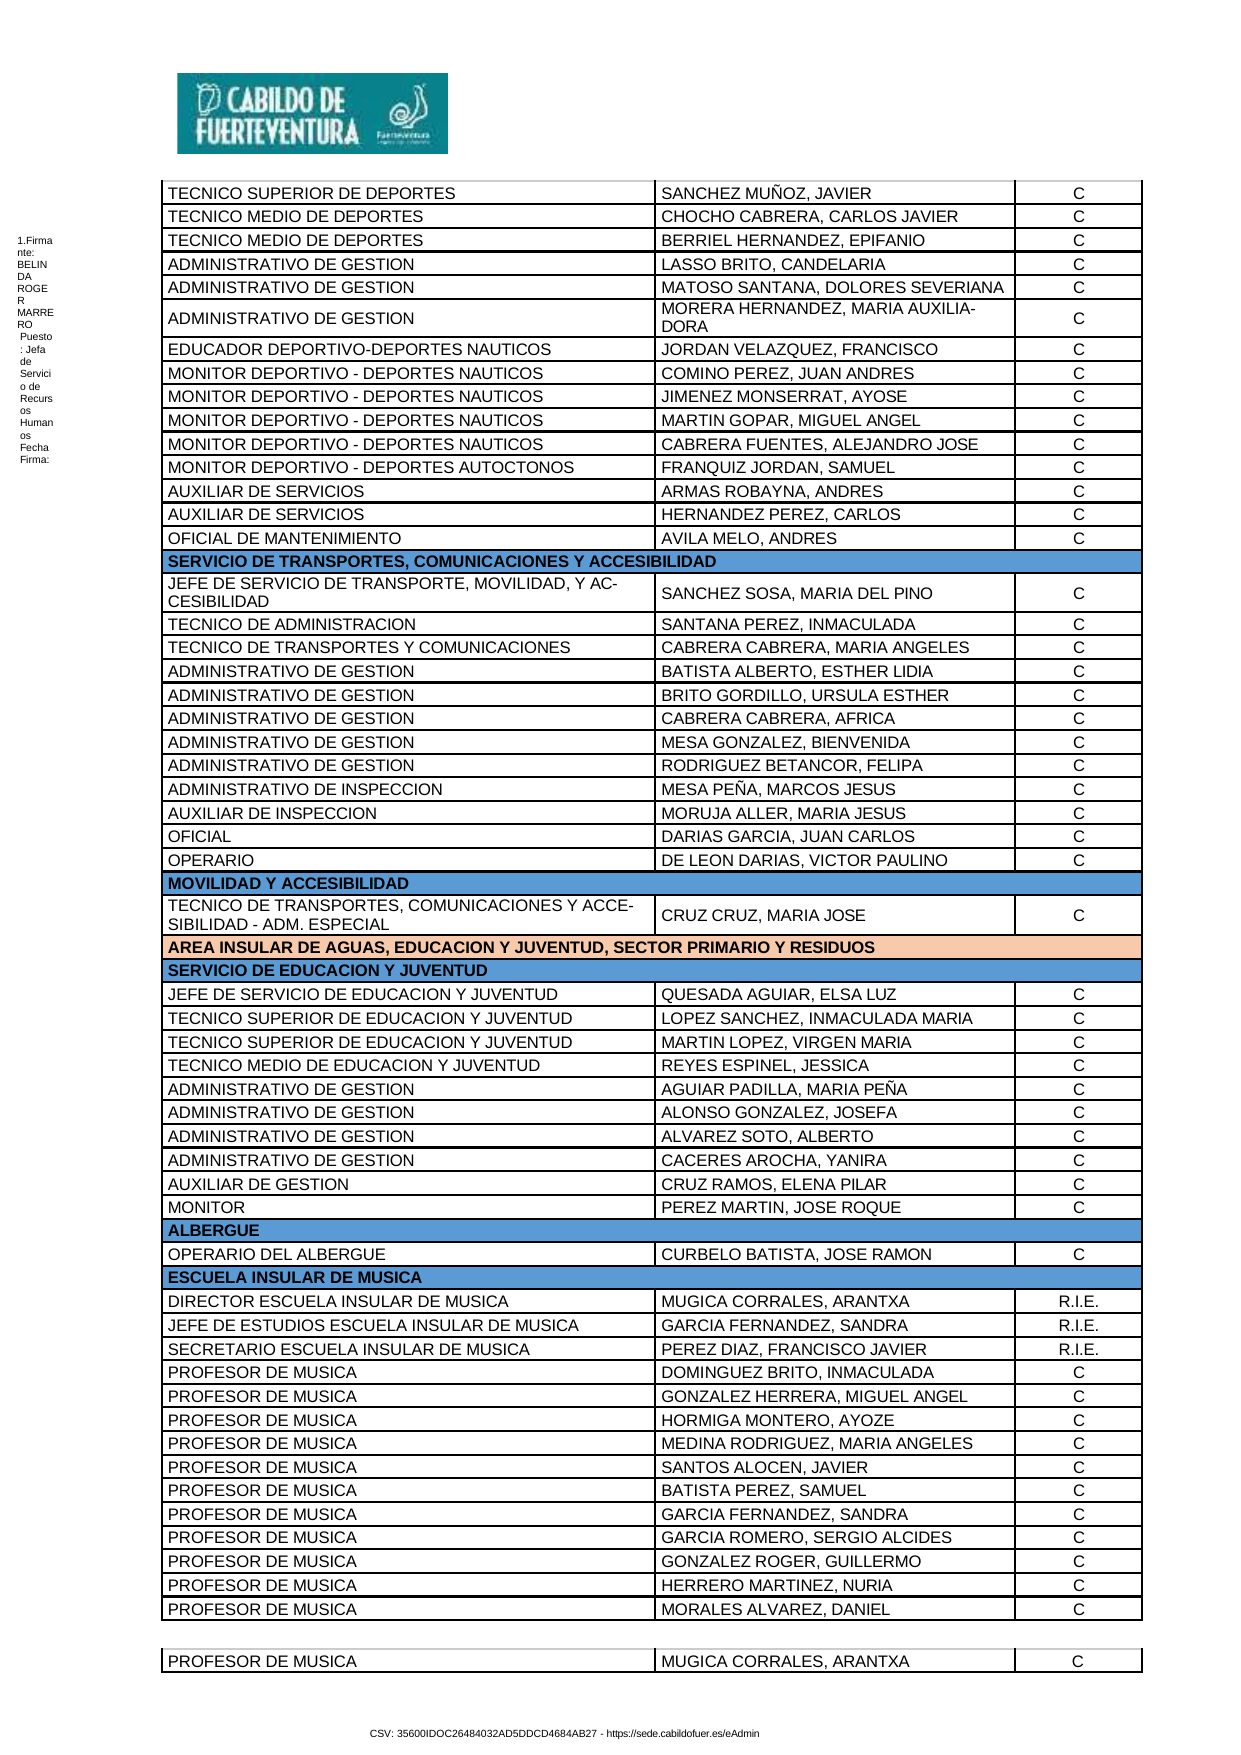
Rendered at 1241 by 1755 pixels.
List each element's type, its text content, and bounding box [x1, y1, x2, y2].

table_cell MOVILIDAD Y ACCESIBILIDAD [163, 873, 1141, 894]
table_header TECNICO SUPERIOR DE DEPORTES [163, 182, 654, 203]
table_cell C [1016, 1101, 1141, 1123]
table_cell MATOSO SANTANA, DOLORES SEVERIANA [656, 276, 1014, 298]
table_cell C [1016, 1456, 1141, 1477]
table_cell MUGICA CORRALES, ARANTXA [656, 1290, 1014, 1312]
table_cell MONITOR DEPORTIVO - DEPORTES NAUTICOS [163, 433, 654, 454]
table_cell ESCUELA INSULAR DE MUSICA [163, 1267, 1141, 1288]
table_cell MONITOR DEPORTIVO - DEPORTES AUTOCTONOS [163, 456, 654, 478]
table_cell C [1016, 825, 1141, 847]
table_cell BATISTA PEREZ, SAMUEL [656, 1479, 1014, 1501]
table_cell C [1016, 1527, 1141, 1548]
table_cell BERRIEL HERNANDEZ, EPIFANIO [656, 229, 1014, 250]
table_cell MORUJA ALLER, MARIA JESUS [656, 802, 1014, 823]
table_cell C [1016, 1054, 1141, 1076]
text 1.Firmante: BELINDA ROGER MARRERO [17, 234, 54, 330]
table_cell OPERARIO DEL ALBERGUE [163, 1243, 654, 1265]
table_cell AVILA MELO, ANDRES [656, 527, 1014, 549]
table_cell TECNICO SUPERIOR DE EDUCACION Y JUVENTUD [163, 1031, 654, 1052]
table_cell SECRETARIO ESCUELA INSULAR DE MUSICA [163, 1338, 654, 1359]
table_cell CACERES AROCHA, YANIRA [656, 1149, 1014, 1170]
table_cell SERVICIO DE EDUCACION Y JUVENTUD [163, 960, 1141, 981]
table_cell CABRERA FUENTES, ALEJANDRO JOSE [656, 433, 1014, 454]
table_cell C [1016, 1125, 1141, 1146]
table_header PROFESOR DE MUSICA [163, 1650, 654, 1671]
table_cell C [1016, 636, 1141, 658]
table_cell REYES ESPINEL, JESSICA [656, 1054, 1014, 1076]
table_cell R.I.E. [1016, 1338, 1141, 1359]
table_cell OPERARIO [163, 849, 654, 870]
table_cell ADMINISTRATIVO DE GESTION [163, 684, 654, 705]
table_cell C [1016, 1149, 1141, 1170]
table_cell C [1016, 684, 1141, 705]
table_cell ADMINISTRATIVO DE INSPECCION [163, 778, 654, 800]
table_cell AGUIAR PADILLA, MARIA PEÑA [656, 1078, 1014, 1099]
table_cell AUXILIAR DE GESTION [163, 1172, 654, 1194]
table_cell ALBERGUE [163, 1220, 1141, 1241]
table_cell C [1016, 574, 1141, 611]
table_cell PEREZ DIAZ, FRANCISCO JAVIER [656, 1338, 1014, 1359]
table_cell C [1016, 1078, 1141, 1099]
table_cell AUXILIAR DE SERVICIOS [163, 504, 654, 525]
table_cell PROFESOR DE MUSICA [163, 1432, 654, 1453]
table_cell C [1016, 456, 1141, 478]
table_cell ARMAS ROBAYNA, ANDRES [656, 480, 1014, 501]
table_cell DE LEON DARIAS, VICTOR PAULINO [656, 849, 1014, 870]
table_cell QUESADA AGUIAR, ELSA LUZ [656, 983, 1014, 1005]
table_cell ALONSO GONZALEZ, JOSEFA [656, 1101, 1014, 1123]
table_cell C [1016, 480, 1141, 501]
table_cell C [1016, 707, 1141, 729]
table_cell MONITOR [163, 1196, 654, 1217]
table_cell C [1016, 385, 1141, 407]
table_cell JORDAN VELAZQUEZ, FRANCISCO [656, 338, 1014, 359]
table_cell R.I.E. [1016, 1314, 1141, 1336]
table_cell PROFESOR DE MUSICA [163, 1456, 654, 1477]
table_cell JEFE DE SERVICIO DE EDUCACION Y JUVENTUD [163, 983, 654, 1005]
table_cell C [1016, 896, 1141, 934]
table_header MUGICA CORRALES, ARANTXA [656, 1650, 1014, 1671]
table_cell LOPEZ SANCHEZ, INMACULADA MARIA [656, 1007, 1014, 1028]
table_cell GARCIA ROMERO, SERGIO ALCIDES [656, 1527, 1014, 1548]
table_cell PROFESOR DE MUSICA [163, 1479, 654, 1501]
table_cell MESA GONZALEZ, BIENVENIDA [656, 731, 1014, 752]
table_cell C [1016, 1361, 1141, 1383]
table_cell TECNICO DE TRANSPORTES Y COMUNICACIONES [163, 636, 654, 658]
table_cell C [1016, 433, 1141, 454]
table_cell ADMINISTRATIVO DE GESTION [163, 300, 654, 336]
table_cell TECNICO MEDIO DE DEPORTES [163, 229, 654, 250]
table_cell JIMENEZ MONSERRAT, AYOSE [656, 385, 1014, 407]
table_cell GARCIA FERNANDEZ, SANDRA [656, 1503, 1014, 1524]
table_cell DIRECTOR ESCUELA INSULAR DE MUSICA [163, 1290, 654, 1312]
table_cell C [1016, 1007, 1141, 1028]
table_cell C [1016, 229, 1141, 250]
table_cell SERVICIO DE TRANSPORTES, COMUNICACIONES Y ACCESIBILIDAD [163, 551, 1141, 572]
table_cell CABRERA CABRERA, MARIA ANGELES [656, 636, 1014, 658]
table_cell C [1016, 338, 1141, 359]
table_cell C [1016, 1408, 1141, 1430]
table_cell ADMINISTRATIVO DE GESTION [163, 707, 654, 729]
table_cell PROFESOR DE MUSICA [163, 1361, 654, 1383]
table_cell C [1016, 1479, 1141, 1501]
table_cell MONITOR DEPORTIVO - DEPORTES NAUTICOS [163, 385, 654, 407]
table_cell HORMIGA MONTERO, AYOZE [656, 1408, 1014, 1430]
table_cell C [1016, 409, 1141, 430]
table_cell C [1016, 1574, 1141, 1595]
table_cell C [1016, 802, 1141, 823]
table_cell BRITO GORDILLO, URSULA ESTHER [656, 684, 1014, 705]
table_cell C [1016, 362, 1141, 383]
table_cell PROFESOR DE MUSICA [163, 1503, 654, 1524]
table_cell C [1016, 1172, 1141, 1194]
table_cell PROFESOR DE MUSICA [163, 1550, 654, 1572]
table_cell C [1016, 1503, 1141, 1524]
table_cell C [1016, 205, 1141, 227]
table_cell MEDINA RODRIGUEZ, MARIA ANGELES [656, 1432, 1014, 1453]
table_cell OFICIAL DE MANTENIMIENTO [163, 527, 654, 549]
table_cell C [1016, 527, 1141, 549]
table_cell COMINO PEREZ, JUAN ANDRES [656, 362, 1014, 383]
table_cell C [1016, 849, 1141, 870]
table_cell PROFESOR DE MUSICA [163, 1385, 654, 1406]
table_cell GARCIA FERNANDEZ, SANDRA [656, 1314, 1014, 1336]
table_cell JEFE DE SERVICIO DE TRANSPORTE, MOVILIDAD, Y AC- CESIBILIDAD [163, 574, 654, 611]
table_cell R.I.E. [1016, 1290, 1141, 1312]
table_cell C [1016, 1196, 1141, 1217]
table_cell C [1016, 660, 1141, 681]
table_cell MARTIN LOPEZ, VIRGEN MARIA [656, 1031, 1014, 1052]
table_cell C [1016, 731, 1141, 752]
table_cell TECNICO MEDIO DE EDUCACION Y JUVENTUD [163, 1054, 654, 1076]
table_cell ALVAREZ SOTO, ALBERTO [656, 1125, 1014, 1146]
table_cell C [1016, 276, 1141, 298]
table_cell ADMINISTRATIVO DE GESTION [163, 755, 654, 776]
text Puesto: Jefa de Servicio de Recursos Humanos Fecha Firma: 11/06/2026 14:35:23 [20, 331, 54, 462]
table_cell GONZALEZ ROGER, GUILLERMO [656, 1550, 1014, 1572]
table_cell ADMINISTRATIVO DE GESTION [163, 1101, 654, 1123]
table_cell JEFE DE ESTUDIOS ESCUELA INSULAR DE MUSICA [163, 1314, 654, 1336]
table_cell DARIAS GARCIA, JUAN CARLOS [656, 825, 1014, 847]
table_cell ADMINISTRATIVO DE GESTION [163, 731, 654, 752]
table_cell RODRIGUEZ BETANCOR, FELIPA [656, 755, 1014, 776]
table_cell SANCHEZ SOSA, MARIA DEL PINO [656, 574, 1014, 611]
table_cell ADMINISTRATIVO DE GESTION [163, 660, 654, 681]
table_header C [1016, 1650, 1141, 1671]
table_cell BATISTA ALBERTO, ESTHER LIDIA [656, 660, 1014, 681]
table_cell C [1016, 1598, 1141, 1619]
table_cell C [1016, 983, 1141, 1005]
table_cell CRUZ RAMOS, ELENA PILAR [656, 1172, 1014, 1194]
table_cell PEREZ MARTIN, JOSE ROQUE [656, 1196, 1014, 1217]
table_cell OFICIAL [163, 825, 654, 847]
table_cell MARTIN GOPAR, MIGUEL ANGEL [656, 409, 1014, 430]
table_cell AREA INSULAR DE AGUAS, EDUCACION Y JUVENTUD, SECTOR PRIMARIO Y RESIDUOS [163, 936, 1141, 958]
table_header SANCHEZ MUÑOZ, JAVIER [656, 182, 1014, 203]
table_cell TECNICO MEDIO DE DEPORTES [163, 205, 654, 227]
table_cell AUXILIAR DE INSPECCION [163, 802, 654, 823]
table_cell CURBELO BATISTA, JOSE RAMON [656, 1243, 1014, 1265]
table_cell C [1016, 300, 1141, 336]
table_cell TECNICO DE TRANSPORTES, COMUNICACIONES Y ACCE- SIBILIDAD - ADM. ESPECIAL [163, 896, 654, 934]
table_cell CABRERA CABRERA, AFRICA [656, 707, 1014, 729]
table_cell SANTANA PEREZ, INMACULADA [656, 613, 1014, 634]
table_cell C [1016, 1385, 1141, 1406]
table_cell C [1016, 1432, 1141, 1453]
table_cell CRUZ CRUZ, MARIA JOSE [656, 896, 1014, 934]
table_cell C [1016, 1031, 1141, 1052]
table_cell PROFESOR DE MUSICA [163, 1408, 654, 1430]
table_cell C [1016, 1550, 1141, 1572]
table_cell HERRERO MARTINEZ, NURIA [656, 1574, 1014, 1595]
table_cell AUXILIAR DE SERVICIOS [163, 480, 654, 501]
table_cell C [1016, 253, 1141, 274]
table_cell C [1016, 1243, 1141, 1265]
table_cell PROFESOR DE MUSICA [163, 1574, 654, 1595]
table_cell PROFESOR DE MUSICA [163, 1527, 654, 1548]
table_cell CHOCHO CABRERA, CARLOS JAVIER [656, 205, 1014, 227]
table_cell MESA PEÑA, MARCOS JESUS [656, 778, 1014, 800]
table_cell EDUCADOR DEPORTIVO-DEPORTES NAUTICOS [163, 338, 654, 359]
table_cell ADMINISTRATIVO DE GESTION [163, 276, 654, 298]
table_cell MONITOR DEPORTIVO - DEPORTES NAUTICOS [163, 362, 654, 383]
table_cell HERNANDEZ PEREZ, CARLOS [656, 504, 1014, 525]
table_cell C [1016, 504, 1141, 525]
table_cell ADMINISTRATIVO DE GESTION [163, 1149, 654, 1170]
table_cell GONZALEZ HERRERA, MIGUEL ANGEL [656, 1385, 1014, 1406]
table_cell TECNICO DE ADMINISTRACION [163, 613, 654, 634]
table_cell MONITOR DEPORTIVO - DEPORTES NAUTICOS [163, 409, 654, 430]
table_cell LASSO BRITO, CANDELARIA [656, 253, 1014, 274]
table_cell C [1016, 755, 1141, 776]
table_cell SANTOS ALOCEN, JAVIER [656, 1456, 1014, 1477]
table_cell ADMINISTRATIVO DE GESTION [163, 1078, 654, 1099]
table_cell TECNICO SUPERIOR DE EDUCACION Y JUVENTUD [163, 1007, 654, 1028]
table_cell C [1016, 778, 1141, 800]
table_cell PROFESOR DE MUSICA [163, 1598, 654, 1619]
table_cell FRANQUIZ JORDAN, SAMUEL [656, 456, 1014, 478]
table_header C [1016, 182, 1141, 203]
table_cell ADMINISTRATIVO DE GESTION [163, 253, 654, 274]
table_cell ADMINISTRATIVO DE GESTION [163, 1125, 654, 1146]
table_cell C [1016, 613, 1141, 634]
table_cell DOMINGUEZ BRITO, INMACULADA [656, 1361, 1014, 1383]
table_cell MORERA HERNANDEZ, MARIA AUXILIA- DORA [656, 300, 1014, 336]
table_cell MORALES ALVAREZ, DANIEL [656, 1598, 1014, 1619]
